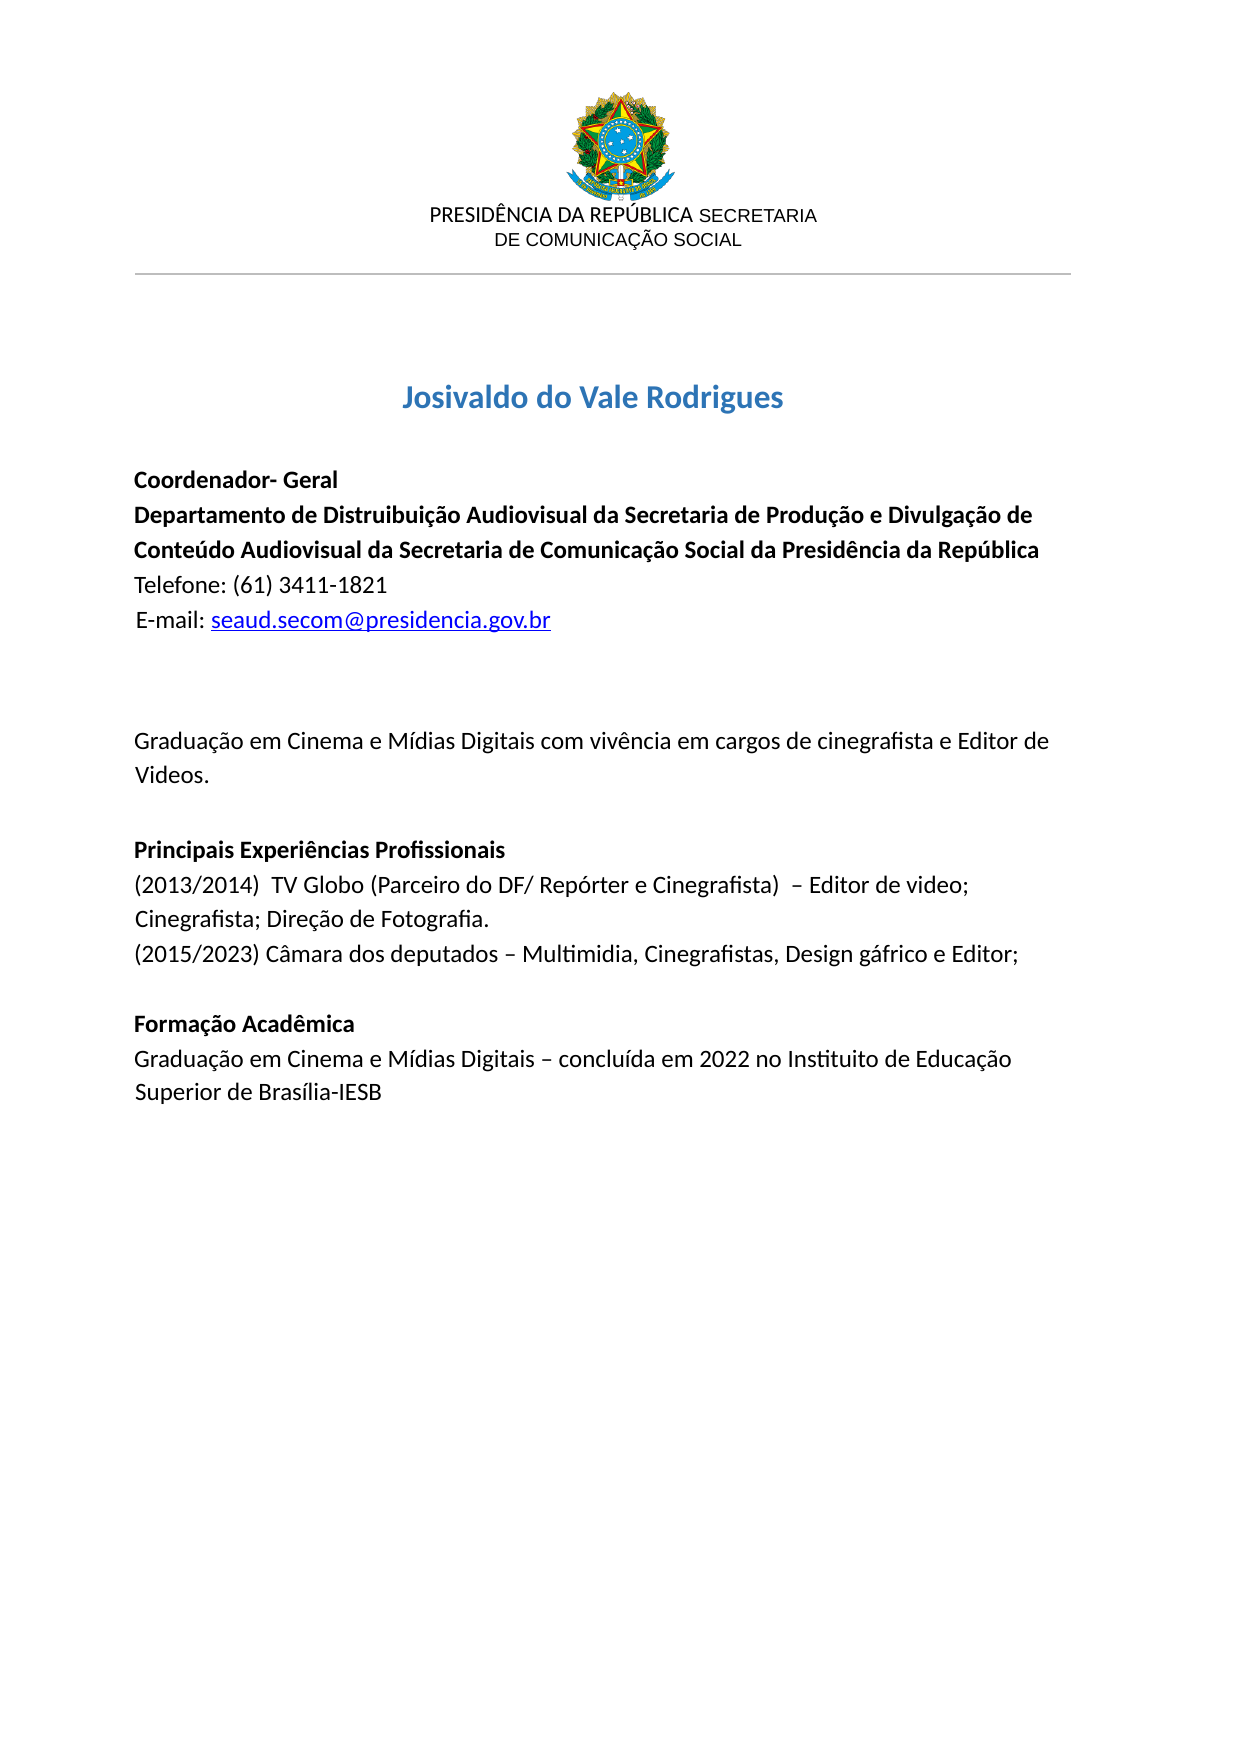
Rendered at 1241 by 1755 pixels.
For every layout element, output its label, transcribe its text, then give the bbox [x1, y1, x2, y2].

text Departamento de Distruibuição Audiovisual da Secretaria de Produção e Divulgação de [134, 499, 1094, 529]
text Formação Acadêmica [134, 1008, 1094, 1038]
text Coordenador- Geral [134, 464, 1094, 494]
text Principais Experiências Profissionais [134, 834, 1094, 865]
text Graduação em Cinema e Mídias Digitais com vivência em cargos de cinegrafista e Editor de Videos. [134, 725, 1094, 789]
text (2015/2023) Câmara dos deputados – Multimidia, Cinegrafistas, Design gáfrico e Editor; [134, 938, 1094, 968]
text PRESIDÊNCIA DA REPÚBLICA SECRETARIA DE COMUNICAÇÃO SOCIAL [429, 202, 817, 252]
text Conteúdo Audiovisual da Secretaria de Comunicação Social da Presidência da República [134, 534, 1094, 564]
text Graduação em Cinema e Mídias Digitais – concluída em 2022 no Instituito de Educação Superior de Brasília-IESB [134, 1043, 1094, 1107]
subtitle Josivaldo do Vale Rodrigues [136, 377, 1051, 417]
text Telefone: (61) 3411-1821 [134, 569, 1094, 599]
text (2013/2014) TV Globo (Parceiro do DF/ Repórter e Cinegrafista) – Editor de video; Cinegrafista; Direção de Fotografia. [134, 869, 1094, 933]
text E-mail: seaud.secom@presidencia.gov.br [136, 604, 1094, 634]
